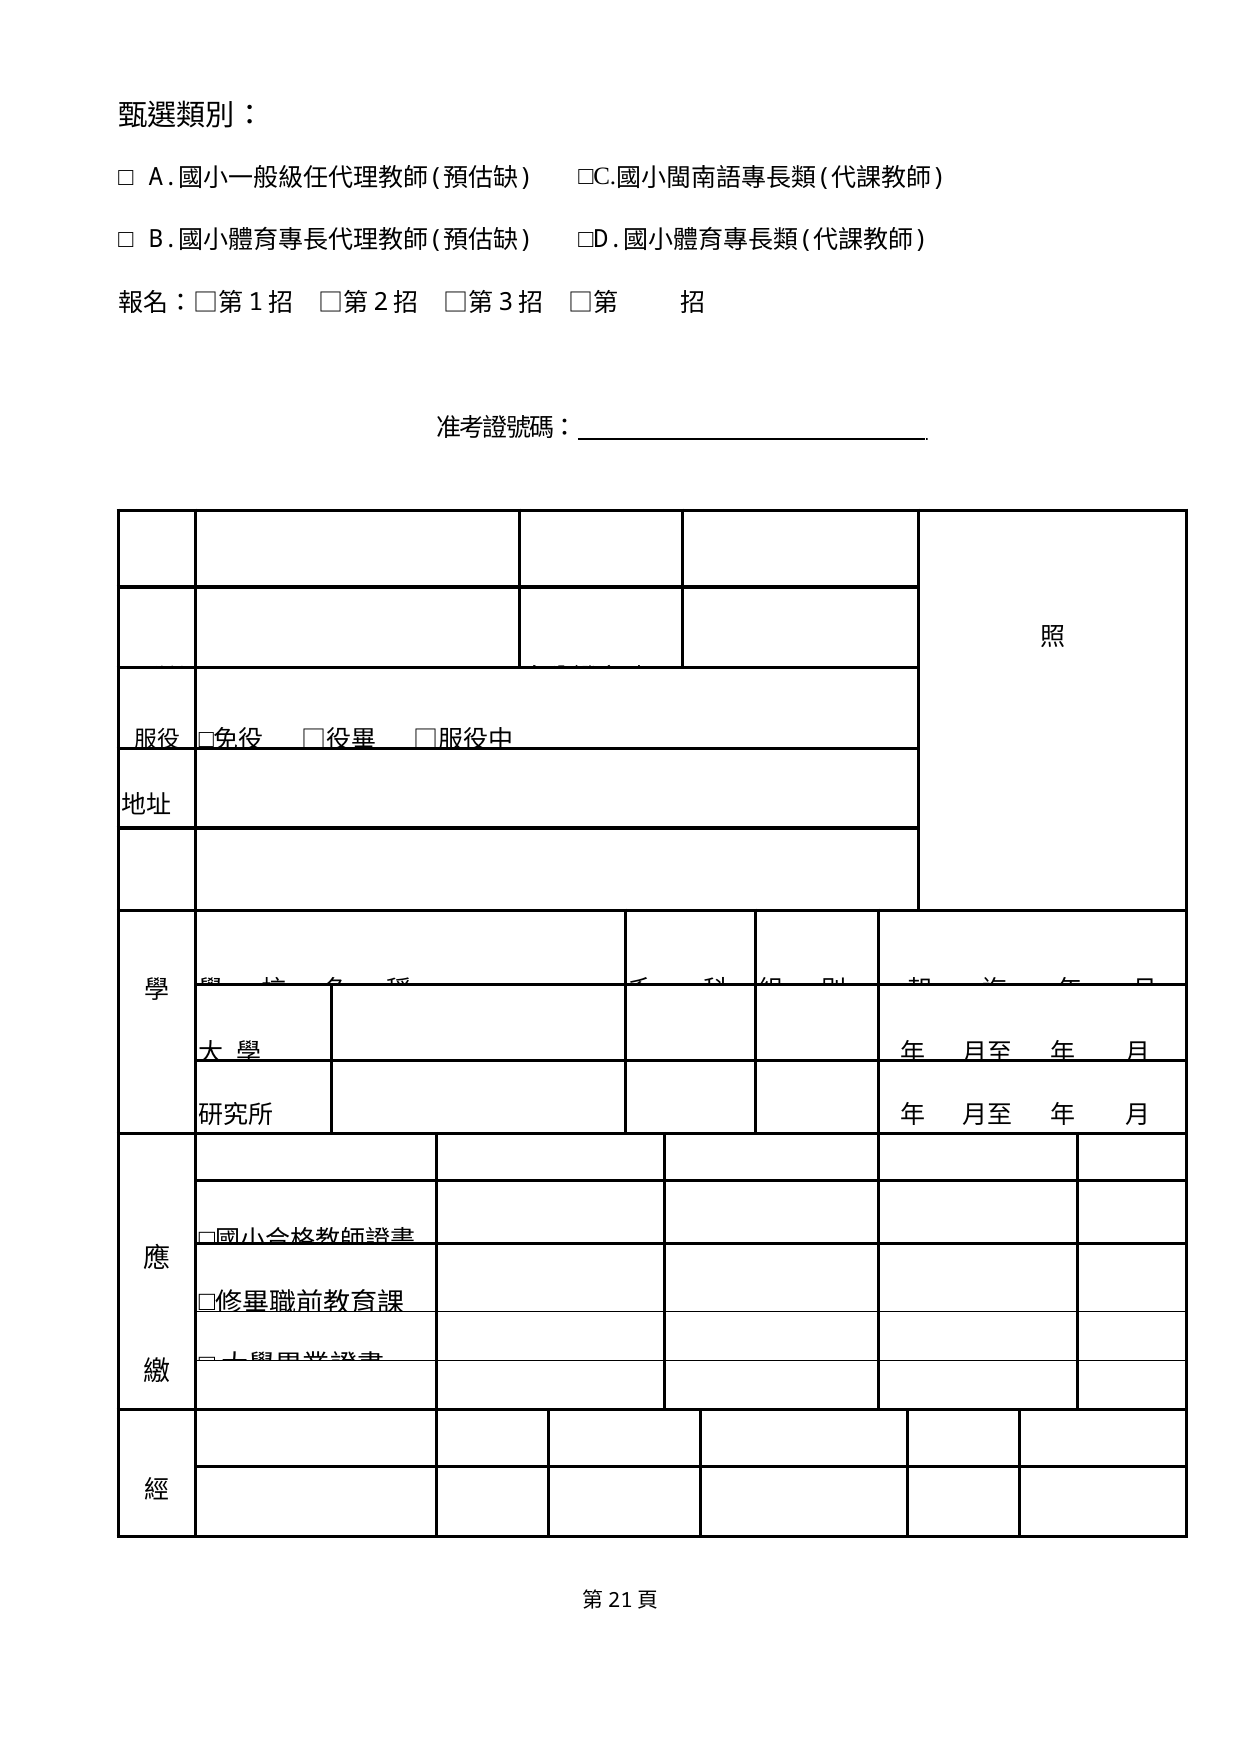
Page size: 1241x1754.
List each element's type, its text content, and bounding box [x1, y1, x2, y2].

table_cell □免役 □役畢 □服役中 [197, 669, 917, 747]
table_cell [1079, 1312, 1185, 1359]
table_cell 經 歷 [120, 1411, 194, 1535]
table_cell [438, 1182, 663, 1242]
table_cell □ 大學畢業證書 [197, 1312, 435, 1359]
table_cell [438, 1245, 663, 1311]
table_header 年 月 日 [684, 512, 917, 585]
table_cell [1079, 1182, 1185, 1242]
table_cell 發 證 機 關 [880, 1135, 1076, 1179]
table_cell □其他(專長證明) [197, 1361, 435, 1408]
table_cell 類 別 [197, 1135, 435, 1179]
table_header 姓 名 [120, 512, 194, 585]
table_cell 服役 情形 [120, 669, 194, 747]
table_cell 年 月至 年 月 [880, 986, 1185, 1059]
table_cell □修畢職前教育課 程證明書 [197, 1245, 435, 1311]
table_cell [909, 1468, 1018, 1535]
table_cell 現職機關學校 [120, 589, 194, 666]
text 報名：□第1招 □第2招 □第3招 □第 招 [118, 258, 1122, 321]
table_cell 職 稱 [909, 1411, 1018, 1465]
table_cell 電話 [120, 830, 194, 908]
table_cell 發 證 日 期 [666, 1135, 877, 1179]
table_header 出生年月日 [521, 512, 681, 585]
table_cell [880, 1245, 1076, 1311]
table_cell [197, 750, 917, 826]
table_cell 學 歷 [120, 912, 194, 1132]
table_header 照 片 [920, 512, 1185, 908]
table_cell 備註 [1079, 1135, 1185, 1179]
table_cell □國小合格教師證書 [197, 1182, 435, 1242]
table_cell [880, 1361, 1076, 1408]
table_cell [880, 1312, 1076, 1359]
table_cell [197, 1468, 435, 1535]
table_cell 證 書 字 號 [438, 1135, 663, 1179]
table_cell [666, 1312, 877, 1359]
table_cell [1021, 1468, 1185, 1535]
table_cell [702, 1468, 906, 1535]
table_cell 研究所 [197, 1062, 330, 1132]
table_cell [1079, 1361, 1185, 1408]
table_cell 職 稱 [438, 1411, 547, 1465]
table_cell [438, 1468, 547, 1535]
text 准考證號碼： [118, 383, 1122, 446]
table_cell [666, 1245, 877, 1311]
table_cell [627, 986, 754, 1059]
table_cell [438, 1361, 663, 1408]
table_cell [1079, 1245, 1185, 1311]
table_cell [197, 589, 518, 666]
table_cell [757, 986, 877, 1059]
table_cell 組 別 [757, 912, 877, 983]
table_cell [684, 589, 917, 666]
table_cell [333, 986, 624, 1059]
table_cell TEL: 手機： [197, 830, 917, 908]
table_cell 學 校 名 稱 [197, 912, 624, 983]
text □ A.國小一般級任代理教師(預估缺) □C.國小閩南語專長類(代課教師) [118, 133, 1122, 196]
table_cell 起 迄 年 月 [550, 1411, 699, 1465]
table_cell [550, 1468, 699, 1535]
table_cell 起 迄 年 月 [880, 912, 1185, 983]
table_cell 大 學 [197, 986, 330, 1059]
table_cell [880, 1182, 1076, 1242]
table_cell 身分證字號 [521, 589, 681, 666]
table_cell 應 繳 驗 證 件 [120, 1135, 194, 1408]
table_cell 起 迄 年 月 [1021, 1411, 1185, 1465]
table_header [197, 512, 518, 585]
table_cell 曾服務之機關學校 [702, 1411, 906, 1465]
table_cell 年 月至 年 月 [880, 1062, 1185, 1132]
table_cell [757, 1062, 877, 1132]
text 甄選類別： [118, 71, 1122, 133]
table_cell [627, 1062, 754, 1132]
table_cell 地址 [120, 750, 194, 826]
table_cell [438, 1312, 663, 1359]
table_cell [666, 1182, 877, 1242]
table_cell [333, 1062, 624, 1132]
text □ B.國小體育專長代理教師(預估缺) □D.國小體育專長類(代課教師) [118, 196, 1122, 258]
table_cell 系 科 [627, 912, 754, 983]
table_cell 曾服務之機關學校 [197, 1411, 435, 1465]
table_cell [666, 1361, 877, 1408]
